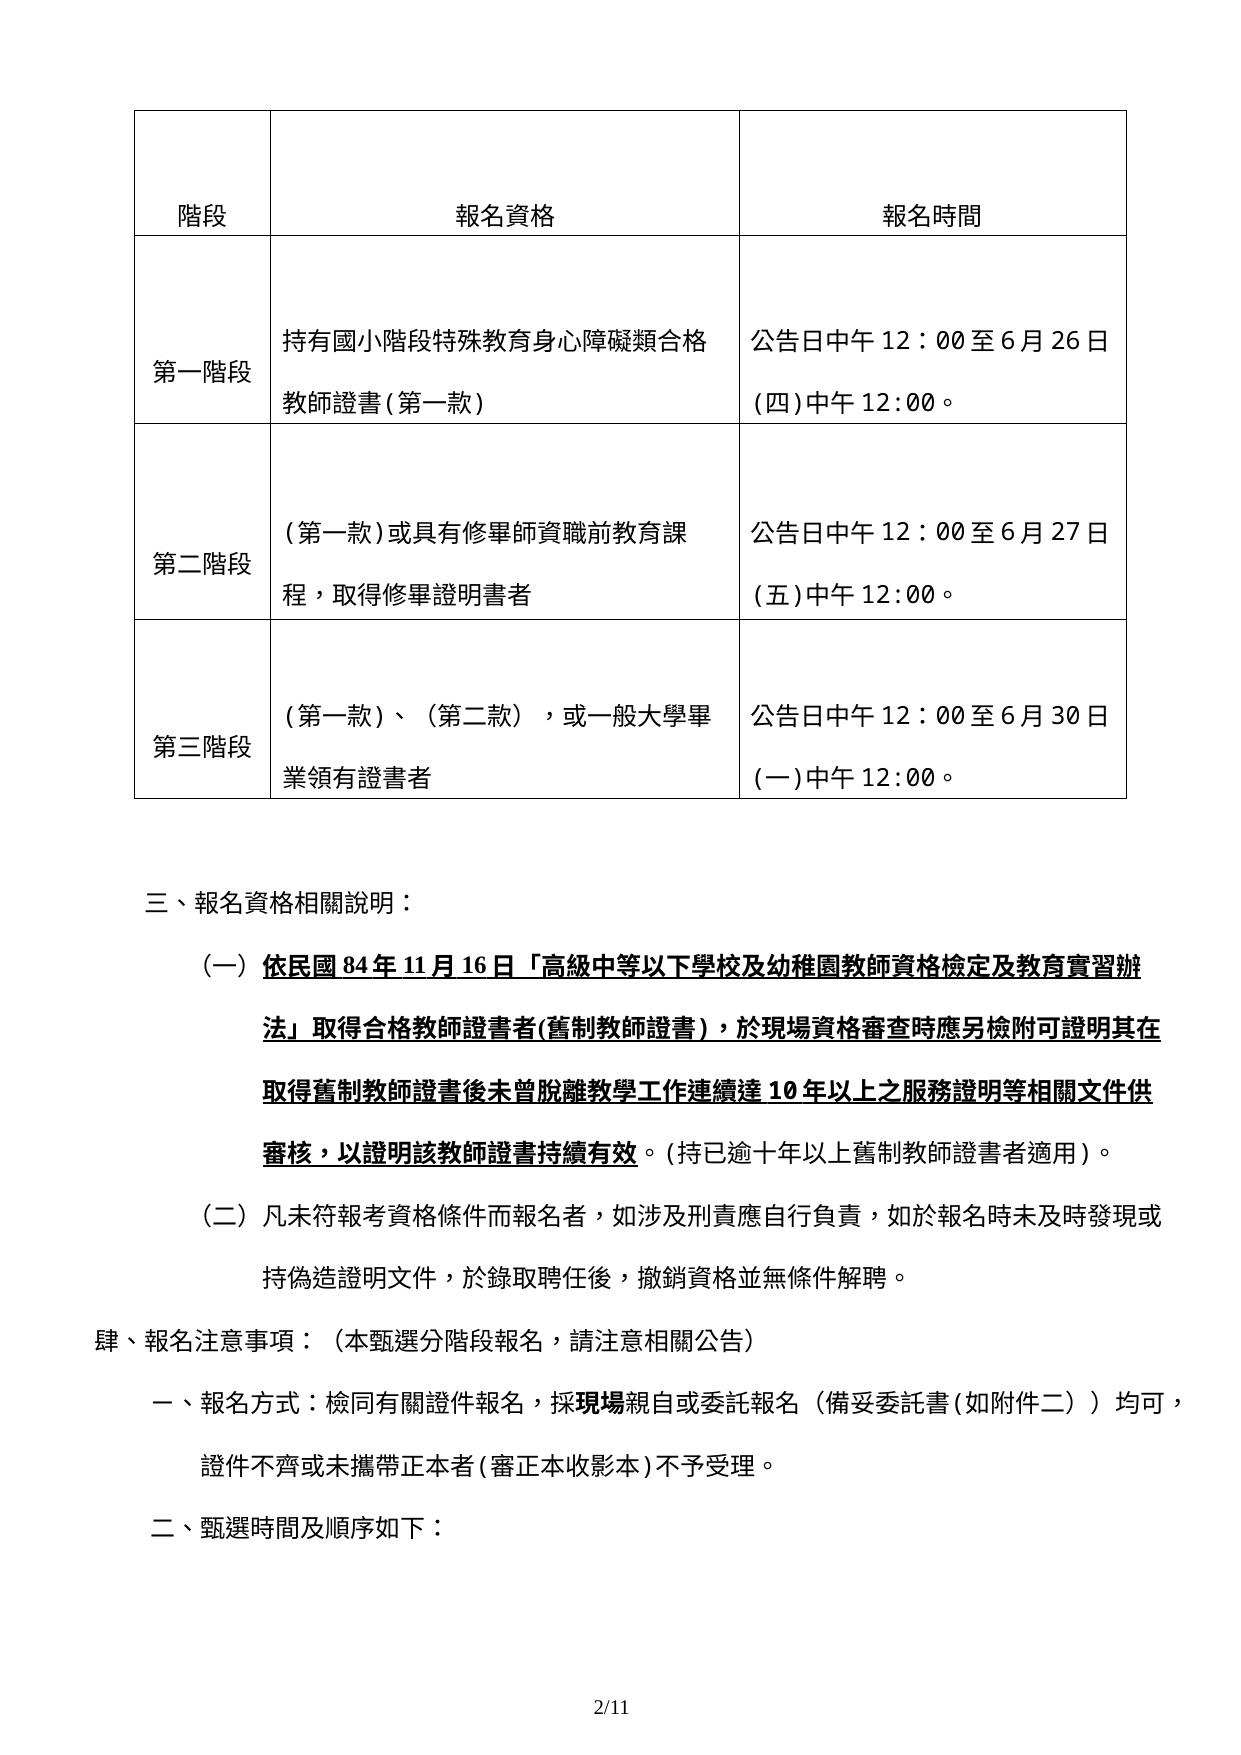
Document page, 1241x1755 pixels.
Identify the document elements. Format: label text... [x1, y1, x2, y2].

text 三、報名資格相關說明： [144, 860, 1167, 923]
table_cell 持有國小階段特殊教育身心障礙類合格教師證書(第一款) [271, 236, 739, 423]
text （一）依民國84年11月16日「高級中等以下學校及幼稚園教師資格檢定及教育實習辦法」取得合格教師證書者(舊制教師證書)，於現場資格審查時應另檢附可證明其在取得舊制教師證書後未曾脫離教學工作連續達10年以上之服務證明等相關文件供審核，以證明該教師證書持續有效。(持已逾十年以上舊制教師證書者適用)。 [188, 923, 1167, 1173]
table_header 報名資格 [271, 111, 739, 235]
text 肆、報名注意事項：（本甄選分階段報名，請注意相關公告） [94, 1298, 1167, 1360]
text （二）凡未符報考資格條件而報名者，如涉及刑責應自行負責，如於報名時未及時發現或持偽造證明文件，於錄取聘任後，撤銷資格並無條件解聘。 [188, 1173, 1167, 1298]
table_header 階段 [135, 111, 270, 235]
table_cell 公告日中午12：00至6月26日(四)中午12:00。 [740, 236, 1126, 423]
text 二、甄選時間及順序如下： [150, 1485, 1167, 1548]
table_cell 公告日中午12：00至6月30日(一)中午12:00。 [740, 620, 1126, 798]
table_cell (第一款)、（第二款），或一般大學畢業領有證書者 [271, 620, 739, 798]
table_cell 第二階段 [135, 424, 270, 619]
table_cell 公告日中午12：00至6月27日(五)中午12:00。 [740, 424, 1126, 619]
text ㄧ、報名方式：檢同有關證件報名，採現場親自或委託報名（備妥委託書(如附件二））均可，證件不齊或未攜帶正本者(審正本收影本)不予受理。 [150, 1360, 1167, 1485]
table_header 報名時間 [740, 111, 1126, 235]
table_cell (第一款)或具有修畢師資職前教育課程，取得修畢證明書者 [271, 424, 739, 619]
table_cell 第一階段 [135, 236, 270, 423]
table_cell 第三階段 [135, 620, 270, 798]
